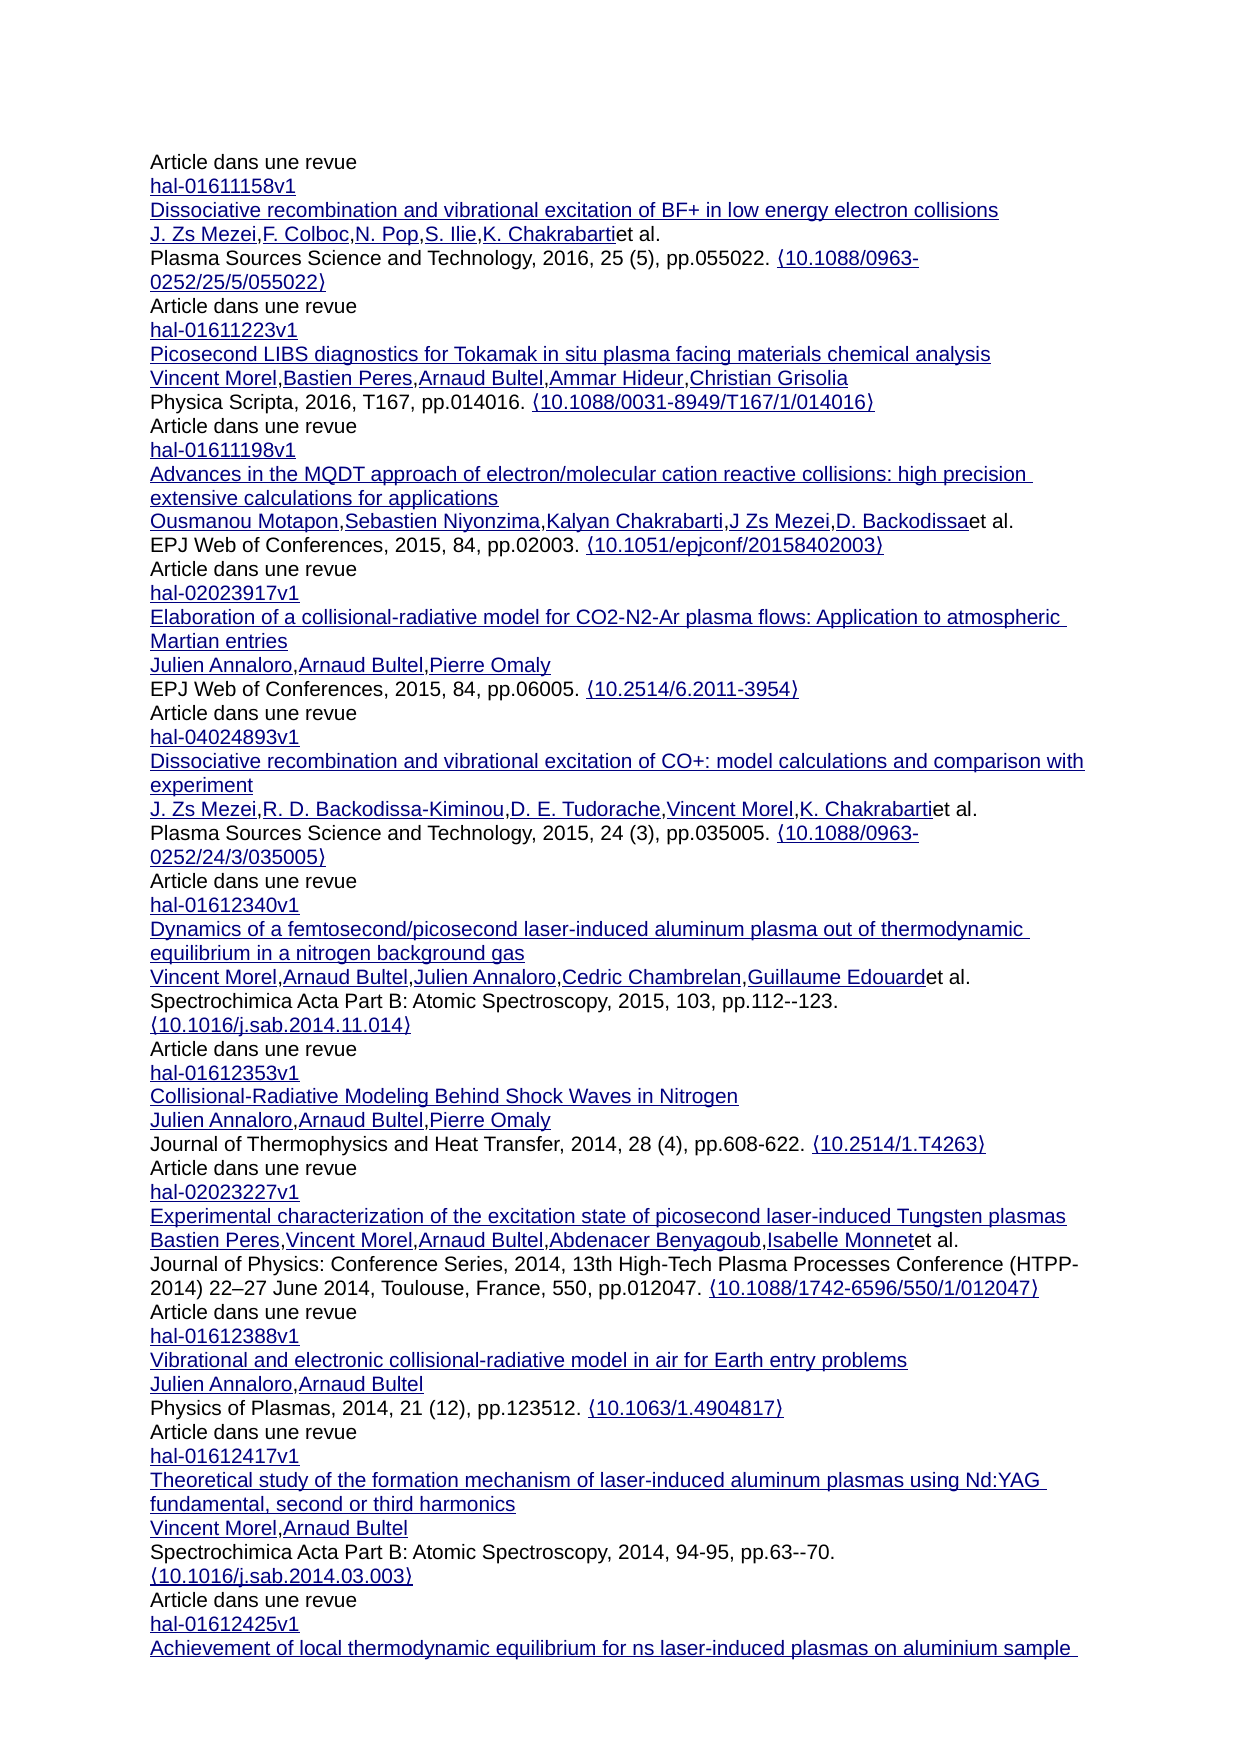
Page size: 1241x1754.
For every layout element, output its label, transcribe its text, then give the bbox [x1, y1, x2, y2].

table_cell Dissociative recombination and vibrational excitation of BF+ in low energy electron collisions J. Zs Mezei,F. Colboc,N. Pop,S. Ilie,K. Chakrabartiet al. Plasma Sources Science and Technology, 2016, 25 (5), pp.055022. ⟨10.1088/0963-0252/25/5/055022⟩ Article dans une revue hal-01611223v1 [150, 198, 1090, 342]
table_cell Vibrational and electronic collisional-radiative model in air for Earth entry problems Julien Annaloro,Arnaud Bultel Physics of Plasmas, 2014, 21 (12), pp.123512. ⟨10.1063/1.4904817⟩ Article dans une revue hal-01612417v1 [150, 1348, 1090, 1468]
table_cell Elaboration of a collisional-radiative model for CO2-N2-Ar plasma flows: Application to atmospheric Martian entries Julien Annaloro,Arnaud Bultel,Pierre Omaly EPJ Web of Conferences, 2015, 84, pp.06005. ⟨10.2514/6.2011-3954⟩ Article dans une revue hal-04024893v1 [150, 605, 1090, 749]
table_cell Advances in the MQDT approach of electron/molecular cation reactive collisions: high precision extensive calculations for applications Ousmanou Motapon,Sebastien Niyonzima,Kalyan Chakrabarti,J Zs Mezei,D. Backodissaet al. EPJ Web of Conferences, 2015, 84, pp.02003. ⟨10.1051/epjconf/20158402003⟩ Article dans une revue hal-02023917v1 [150, 461, 1090, 605]
table_cell Achievement of local thermodynamic equilibrium for ns laser-induced plasmas on aluminium sample [150, 1635, 1090, 1659]
table_cell Theoretical study of the formation mechanism of laser-induced aluminum plasmas using Nd:YAG fundamental, second or third harmonics Vincent Morel,Arnaud Bultel Spectrochimica Acta Part B: Atomic Spectroscopy, 2014, 94-95, pp.63--70. ⟨10.1016/j.sab.2014.03.003⟩ Article dans une revue hal-01612425v1 [150, 1468, 1090, 1635]
table_cell Collisional-Radiative Modeling Behind Shock Waves in Nitrogen Julien Annaloro,Arnaud Bultel,Pierre Omaly Journal of Thermophysics and Heat Transfer, 2014, 28 (4), pp.608-622. ⟨10.2514/1.T4263⟩ Article dans une revue hal-02023227v1 [150, 1084, 1090, 1204]
table_cell Experimental characterization of the excitation state of picosecond laser-induced Tungsten plasmas Bastien Peres,Vincent Morel,Arnaud Bultel,Abdenacer Benyagoub,Isabelle Monnetet al. Journal of Physics: Conference Series, 2014, 13th High-Tech Plasma Processes Conference (HTPP-2014) 22–27 June 2014, Toulouse, France, 550, pp.012047. ⟨10.1088/1742-6596/550/1/012047⟩ Article dans une revue hal-01612388v1 [150, 1204, 1090, 1348]
table_cell Article dans une revue hal-01611158v1 [150, 150, 1090, 198]
table_cell Picosecond LIBS diagnostics for Tokamak in situ plasma facing materials chemical analysis Vincent Morel,Bastien Peres,Arnaud Bultel,Ammar Hideur,Christian Grisolia Physica Scripta, 2016, T167, pp.014016. ⟨10.1088/0031-8949/T167/1/014016⟩ Article dans une revue hal-01611198v1 [150, 342, 1090, 461]
table_cell Dissociative recombination and vibrational excitation of CO+: model calculations and comparison with experiment J. Zs Mezei,R. D. Backodissa-Kiminou,D. E. Tudorache,Vincent Morel,K. Chakrabartiet al. Plasma Sources Science and Technology, 2015, 24 (3), pp.035005. ⟨10.1088/0963-0252/24/3/035005⟩ Article dans une revue hal-01612340v1 [150, 749, 1090, 917]
table_cell Dynamics of a femtosecond/picosecond laser-induced aluminum plasma out of thermodynamic equilibrium in a nitrogen background gas Vincent Morel,Arnaud Bultel,Julien Annaloro,Cedric Chambrelan,Guillaume Edouardet al. Spectrochimica Acta Part B: Atomic Spectroscopy, 2015, 103, pp.112--123. ⟨10.1016/j.sab.2014.11.014⟩ Article dans une revue hal-01612353v1 [150, 917, 1090, 1084]
